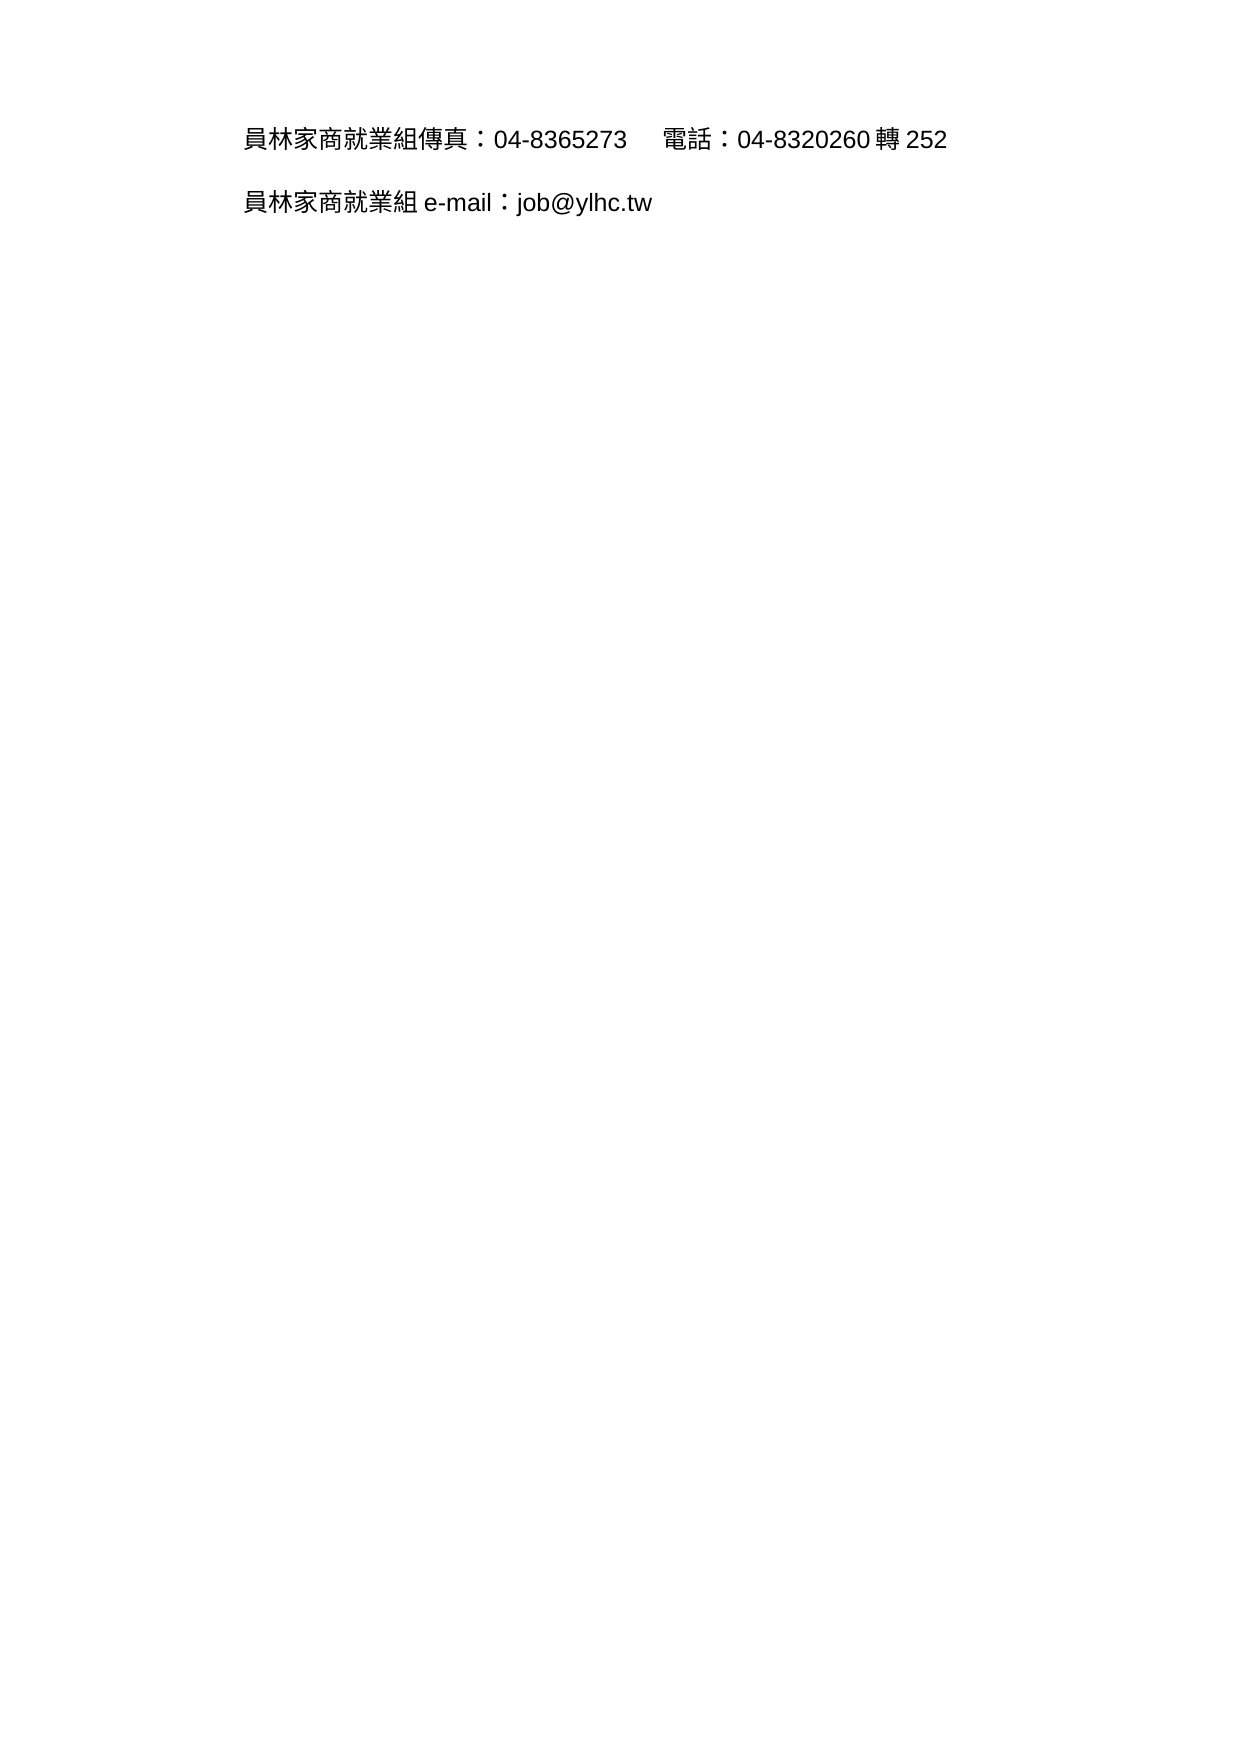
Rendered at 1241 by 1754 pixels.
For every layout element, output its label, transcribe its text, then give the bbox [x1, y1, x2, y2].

text 員林家商就業組e-mail：job@ylhc.tw [244, 159, 1053, 221]
text 員林家商就業組傳真：04-8365273 電話：04-8320260轉252 [244, 96, 1053, 159]
